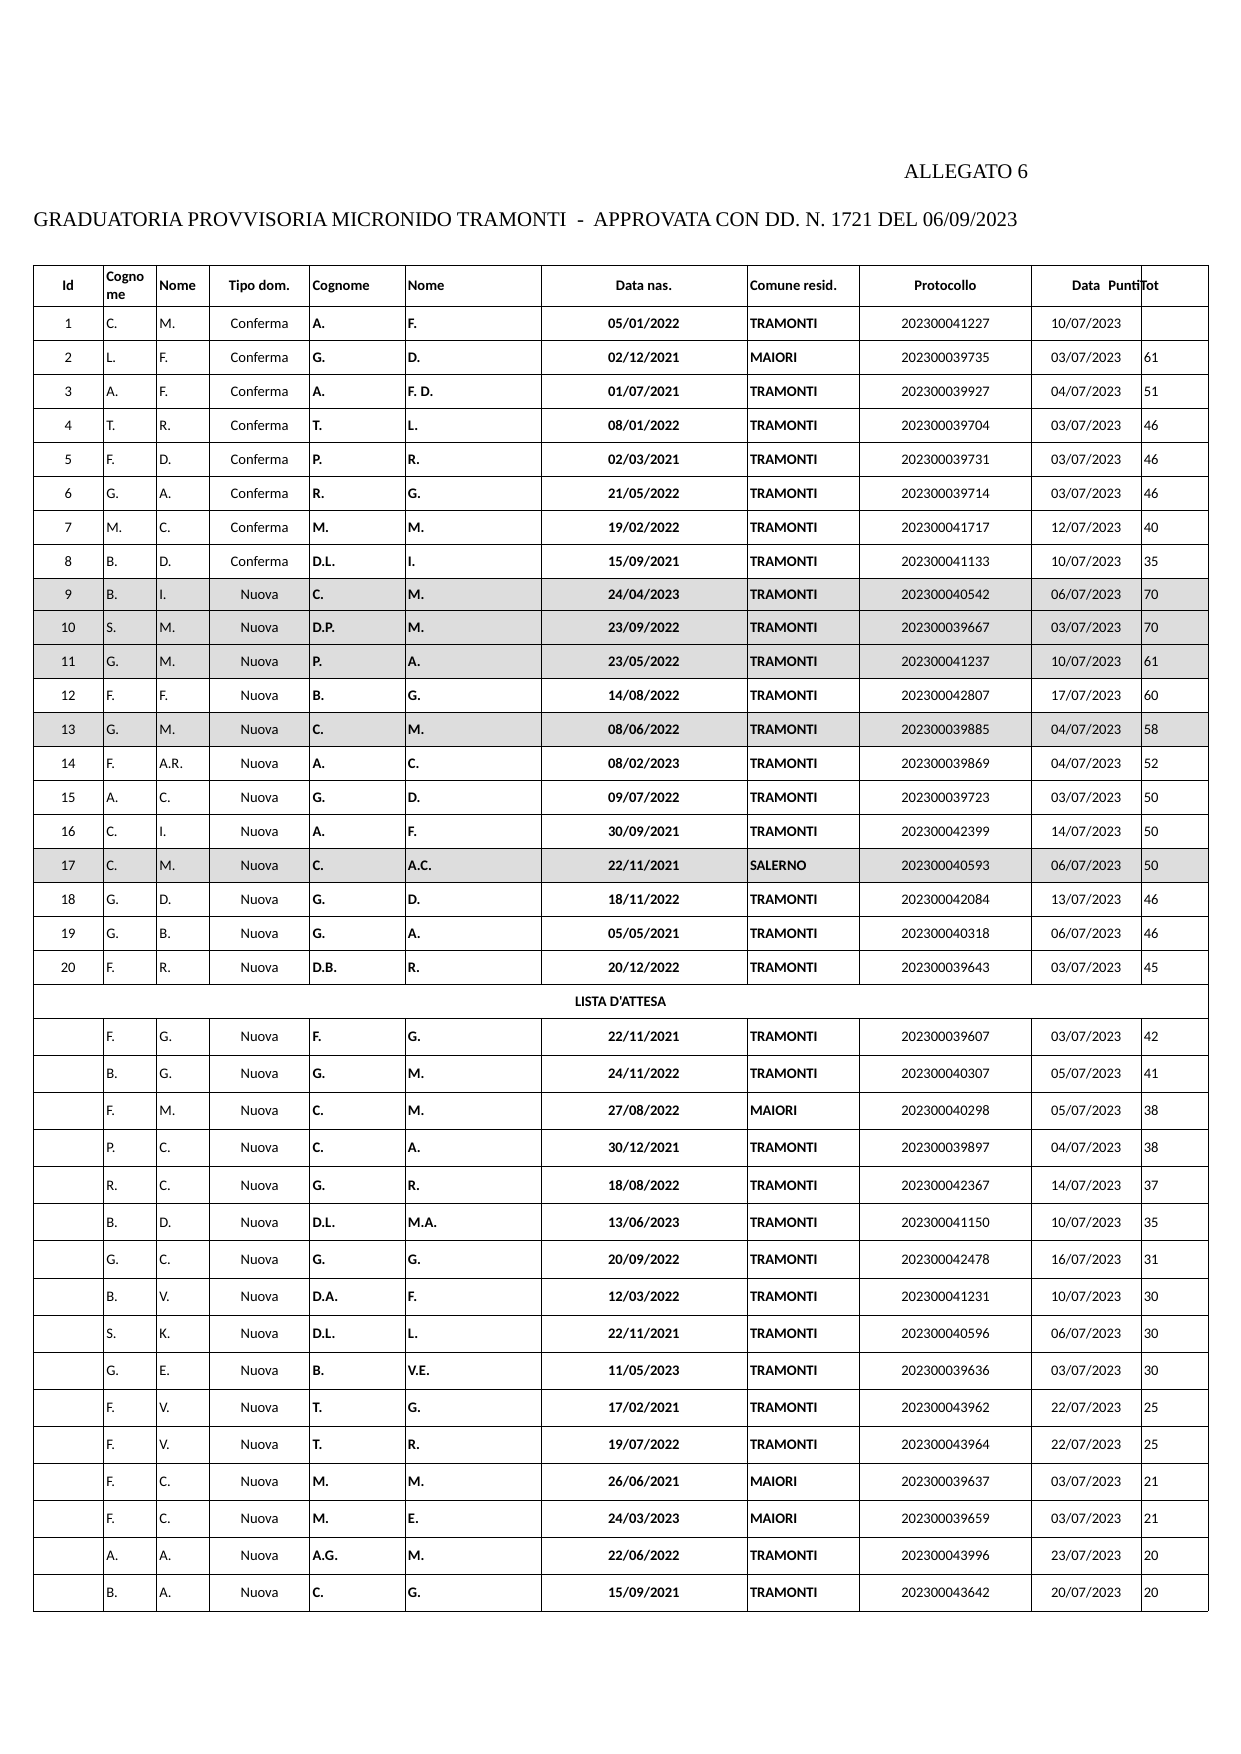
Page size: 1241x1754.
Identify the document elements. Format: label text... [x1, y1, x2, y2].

table_cell TRAMONTI [748, 1390, 859, 1426]
table_cell [34, 1501, 103, 1537]
table_cell TRAMONTI [748, 1353, 859, 1389]
table_cell F. [104, 443, 156, 476]
table_cell 30 [1142, 1279, 1208, 1314]
table_header Comune resid. [748, 266, 859, 306]
table_cell Nuova [210, 1130, 309, 1166]
table_cell 202300042478 [860, 1241, 1031, 1277]
table_cell Nuova [210, 1019, 309, 1055]
table_cell L. [104, 341, 156, 374]
table_cell F. [406, 307, 541, 340]
table_cell P. [310, 443, 405, 476]
table_cell Nuova [210, 1464, 309, 1500]
table_cell 202300039636 [860, 1353, 1031, 1389]
table_cell M. [406, 1464, 541, 1500]
text ALLEGATO 6 [18, 159, 1122, 183]
table_cell TRAMONTI [748, 951, 859, 984]
table_cell Nuova [210, 1390, 309, 1426]
table_cell D. [406, 883, 541, 916]
table_cell 21 [1142, 1464, 1208, 1500]
table_cell Nuova [210, 1427, 309, 1463]
table_cell C. [157, 1241, 209, 1277]
table_cell 202300040542 [860, 579, 1031, 610]
table_cell G. [310, 1056, 405, 1092]
table_cell 17/07/2023 [1032, 679, 1141, 712]
table_cell 30/09/2021 [542, 815, 747, 848]
table_cell S. [104, 1316, 156, 1352]
table_cell 202300039659 [860, 1501, 1031, 1537]
table_cell A. [406, 645, 541, 678]
table_cell MAIORI [748, 1464, 859, 1500]
table_cell [34, 1464, 103, 1500]
table_cell 10/07/2023 [1032, 645, 1141, 678]
table_cell 15 [34, 781, 103, 814]
table_cell 13/06/2023 [542, 1204, 747, 1240]
table_cell M. [157, 611, 209, 644]
table_cell Nuova [210, 917, 309, 950]
table_cell MAIORI [748, 1501, 859, 1537]
table_header Nome [157, 266, 209, 306]
table_cell B. [104, 1204, 156, 1240]
table_cell [34, 1279, 103, 1314]
table_header PuntiTot [1142, 266, 1208, 306]
table_cell TRAMONTI [748, 611, 859, 644]
table_cell 03/07/2023 [1032, 1464, 1141, 1500]
table_cell 09/07/2022 [542, 781, 747, 814]
table_cell C. [157, 1464, 209, 1500]
table_cell A.R. [157, 747, 209, 780]
table_cell A. [310, 747, 405, 780]
table_cell G. [104, 477, 156, 510]
table_header Protocollo [860, 266, 1031, 306]
table_cell Nuova [210, 1575, 309, 1611]
table_cell 21/05/2022 [542, 477, 747, 510]
table_cell Conferma [210, 341, 309, 374]
table_cell D.L. [310, 545, 405, 578]
table_cell R. [406, 1427, 541, 1463]
table_cell 35 [1142, 545, 1208, 578]
table_cell D.P. [310, 611, 405, 644]
table_cell P. [104, 1130, 156, 1166]
table_cell 08/06/2022 [542, 713, 747, 746]
table_cell G. [310, 1167, 405, 1203]
table_cell 23/05/2022 [542, 645, 747, 678]
table_cell 35 [1142, 1204, 1208, 1240]
table_cell 202300039704 [860, 409, 1031, 442]
table_cell V.E. [406, 1353, 541, 1389]
table_cell I. [157, 579, 209, 610]
table_cell 202300039714 [860, 477, 1031, 510]
table_header Tipo dom. [210, 266, 309, 306]
table_cell F. [157, 679, 209, 712]
table_cell G. [406, 477, 541, 510]
table_cell 51 [1142, 375, 1208, 408]
table_cell TRAMONTI [748, 443, 859, 476]
table_cell 202300041237 [860, 645, 1031, 678]
table_cell Nuova [210, 815, 309, 848]
table_cell A. [104, 781, 156, 814]
table_cell 03/07/2023 [1032, 951, 1141, 984]
table_cell 202300039731 [860, 443, 1031, 476]
table_cell G. [406, 1241, 541, 1277]
table_cell 01/07/2021 [542, 375, 747, 408]
table_cell 202300039897 [860, 1130, 1031, 1166]
table_cell E. [406, 1501, 541, 1537]
table_cell V. [157, 1390, 209, 1426]
table_header Cognome [104, 266, 156, 306]
table_cell L. [406, 1316, 541, 1352]
table_cell [34, 1575, 103, 1611]
table_cell 202300042367 [860, 1167, 1031, 1203]
table_cell 52 [1142, 747, 1208, 780]
table_header Cognome [310, 266, 405, 306]
table_cell Nuova [210, 781, 309, 814]
table_cell G. [157, 1056, 209, 1092]
table_cell 17/02/2021 [542, 1390, 747, 1426]
table_cell Nuova [210, 1501, 309, 1537]
table_cell 61 [1142, 341, 1208, 374]
table_cell TRAMONTI [748, 1204, 859, 1240]
table_cell 18/08/2022 [542, 1167, 747, 1203]
table_cell A. [310, 375, 405, 408]
table_cell TRAMONTI [748, 713, 859, 746]
table_cell B. [310, 679, 405, 712]
table_cell 03/07/2023 [1032, 341, 1141, 374]
table_cell 7 [34, 511, 103, 544]
table_cell R. [406, 951, 541, 984]
table_cell M. [157, 307, 209, 340]
table_cell G. [406, 1390, 541, 1426]
table_cell TRAMONTI [748, 1575, 859, 1611]
table_cell Nuova [210, 579, 309, 610]
table_cell 17 [34, 849, 103, 882]
table_cell Conferma [210, 511, 309, 544]
table_cell TRAMONTI [748, 375, 859, 408]
table_cell 202300043964 [860, 1427, 1031, 1463]
table_cell 22/06/2022 [542, 1538, 747, 1574]
table_cell 202300040298 [860, 1093, 1031, 1129]
table_cell 202300041150 [860, 1204, 1031, 1240]
table_cell TRAMONTI [748, 579, 859, 610]
table_cell 202300041717 [860, 511, 1031, 544]
table_cell Nuova [210, 611, 309, 644]
table_cell M. [406, 713, 541, 746]
table_cell C. [310, 1130, 405, 1166]
table_cell B. [104, 545, 156, 578]
table_cell G. [104, 883, 156, 916]
table_cell A. [406, 1130, 541, 1166]
table_cell M. [104, 511, 156, 544]
table_cell L. [406, 409, 541, 442]
table_cell V. [157, 1279, 209, 1314]
table_cell 37 [1142, 1167, 1208, 1203]
table_cell D. [406, 781, 541, 814]
table_cell A. [310, 307, 405, 340]
table_cell TRAMONTI [748, 409, 859, 442]
table_cell 20 [1142, 1575, 1208, 1611]
table_cell F. D. [406, 375, 541, 408]
table_cell F. [104, 1501, 156, 1537]
table_cell 02/12/2021 [542, 341, 747, 374]
table_cell F. [406, 1279, 541, 1314]
table_cell 202300039885 [860, 713, 1031, 746]
table_cell 19/02/2022 [542, 511, 747, 544]
table_cell M.A. [406, 1204, 541, 1240]
table_header Data [1032, 266, 1141, 306]
table_cell M. [310, 1464, 405, 1500]
table_cell 31 [1142, 1241, 1208, 1277]
table_cell 08/01/2022 [542, 409, 747, 442]
table_cell D. [157, 443, 209, 476]
table_cell TRAMONTI [748, 883, 859, 916]
table_cell 06/07/2023 [1032, 1316, 1141, 1352]
table_cell Nuova [210, 679, 309, 712]
table_cell 202300041231 [860, 1279, 1031, 1314]
table_cell G. [310, 917, 405, 950]
table_cell C. [310, 1575, 405, 1611]
table_cell [34, 1241, 103, 1277]
table_cell 5 [34, 443, 103, 476]
table_cell C. [104, 307, 156, 340]
table_cell G. [104, 1241, 156, 1277]
table_cell [34, 1019, 103, 1055]
table_cell 12/03/2022 [542, 1279, 747, 1314]
table_cell 06/07/2023 [1032, 917, 1141, 950]
table_cell 66 [1142, 307, 1208, 340]
table_cell T. [310, 1390, 405, 1426]
table_cell 45 [1142, 951, 1208, 984]
table_cell MAIORI [748, 1093, 859, 1129]
table_cell G. [104, 917, 156, 950]
table_cell P. [310, 645, 405, 678]
table_cell 60 [1142, 679, 1208, 712]
table_cell TRAMONTI [748, 1279, 859, 1314]
table_cell 202300041227 [860, 307, 1031, 340]
table_cell 20 [34, 951, 103, 984]
table_cell 16 [34, 815, 103, 848]
table_cell 14/07/2023 [1032, 1167, 1141, 1203]
table_cell F. [157, 341, 209, 374]
table_cell [34, 1538, 103, 1574]
table_cell T. [104, 409, 156, 442]
table_cell B. [157, 917, 209, 950]
table_cell 23/07/2023 [1032, 1538, 1141, 1574]
table_cell Nuova [210, 1316, 309, 1352]
table_cell G. [406, 1019, 541, 1055]
table_cell F. [104, 1427, 156, 1463]
table_cell MAIORI [748, 341, 859, 374]
table_cell Nuova [210, 1538, 309, 1574]
table_cell TRAMONTI [748, 1427, 859, 1463]
table_cell Nuova [210, 645, 309, 678]
table_cell Conferma [210, 477, 309, 510]
table_cell M. [310, 1501, 405, 1537]
table_cell TRAMONTI [748, 545, 859, 578]
table_cell 202300039643 [860, 951, 1031, 984]
table_cell D. [157, 883, 209, 916]
text GRADUATORIA PROVVISORIA MICRONIDO TRAMONTI - APPROVATA CON DD. N. 1721 DEL 06/09/2023 [18, 207, 1122, 231]
table_cell TRAMONTI [748, 307, 859, 340]
table_cell B. [310, 1353, 405, 1389]
table_cell 25 [1142, 1390, 1208, 1426]
table_cell F. [104, 1093, 156, 1129]
table_header Data nas. [542, 266, 747, 306]
table_cell Nuova [210, 713, 309, 746]
table_cell [34, 1204, 103, 1240]
table_cell [34, 1427, 103, 1463]
table_cell [34, 1056, 103, 1092]
table_cell C. [157, 1167, 209, 1203]
table_cell 20/09/2022 [542, 1241, 747, 1277]
table_cell 25 [1142, 1427, 1208, 1463]
table_cell C. [157, 511, 209, 544]
table_cell 05/01/2022 [542, 307, 747, 340]
table_cell 38 [1142, 1093, 1208, 1129]
table_cell 10/07/2023 [1032, 545, 1141, 578]
table_cell 202300039667 [860, 611, 1031, 644]
table_cell C. [104, 815, 156, 848]
table_cell 3 [34, 375, 103, 408]
table_cell B. [104, 1056, 156, 1092]
table_cell 08/02/2023 [542, 747, 747, 780]
table_cell C. [104, 849, 156, 882]
table_cell 22/11/2021 [542, 1019, 747, 1055]
table_cell 46 [1142, 917, 1208, 950]
table_cell 202300039607 [860, 1019, 1031, 1055]
table_cell 202300039869 [860, 747, 1031, 780]
table_cell M. [406, 611, 541, 644]
table_cell 03/07/2023 [1032, 477, 1141, 510]
table_cell G. [310, 341, 405, 374]
table_cell R. [157, 951, 209, 984]
table_cell M. [157, 645, 209, 678]
table_cell Conferma [210, 409, 309, 442]
table_cell Nuova [210, 1204, 309, 1240]
table_cell TRAMONTI [748, 917, 859, 950]
table_cell 50 [1142, 781, 1208, 814]
table_cell 46 [1142, 409, 1208, 442]
table_cell M. [157, 849, 209, 882]
table_cell Conferma [210, 375, 309, 408]
table_cell TRAMONTI [748, 1019, 859, 1055]
table_cell 202300043996 [860, 1538, 1031, 1574]
table_cell 8 [34, 545, 103, 578]
table_cell 16/07/2023 [1032, 1241, 1141, 1277]
table_cell [34, 1316, 103, 1352]
table_cell B. [104, 1575, 156, 1611]
table_cell 06/07/2023 [1032, 579, 1141, 610]
table_cell A.G. [310, 1538, 405, 1574]
table_cell 15/09/2021 [542, 1575, 747, 1611]
table_cell 202300043642 [860, 1575, 1031, 1611]
table_cell 6 [34, 477, 103, 510]
table_cell 42 [1142, 1019, 1208, 1055]
table_cell Nuova [210, 951, 309, 984]
table_cell 202300041133 [860, 545, 1031, 578]
table_cell 11 [34, 645, 103, 678]
table_cell 30 [1142, 1353, 1208, 1389]
table_cell 02/03/2021 [542, 443, 747, 476]
table_cell F. [104, 1019, 156, 1055]
table_cell M. [157, 1093, 209, 1129]
table_cell D. [157, 1204, 209, 1240]
table_cell 03/07/2023 [1032, 443, 1141, 476]
table_cell [34, 1130, 103, 1166]
table_cell F. [310, 1019, 405, 1055]
table_cell M. [406, 1093, 541, 1129]
table_cell 202300042399 [860, 815, 1031, 848]
table_cell Nuova [210, 1167, 309, 1203]
table_cell S. [104, 611, 156, 644]
table_cell 4 [34, 409, 103, 442]
table_cell 50 [1142, 815, 1208, 848]
table_cell D.L. [310, 1204, 405, 1240]
table_cell 46 [1142, 883, 1208, 916]
table_cell 13 [34, 713, 103, 746]
table_cell TRAMONTI [748, 511, 859, 544]
table_cell Nuova [210, 1279, 309, 1314]
table_cell V. [157, 1427, 209, 1463]
table_cell T. [310, 1427, 405, 1463]
table_cell D.L. [310, 1316, 405, 1352]
table_cell D.A. [310, 1279, 405, 1314]
table_cell TRAMONTI [748, 1167, 859, 1203]
table_cell G. [310, 883, 405, 916]
table_cell A. [104, 1538, 156, 1574]
table_cell TRAMONTI [748, 645, 859, 678]
table_cell 04/07/2023 [1032, 713, 1141, 746]
table_cell 202300039927 [860, 375, 1031, 408]
table_cell A. [104, 375, 156, 408]
table_cell C. [406, 747, 541, 780]
table_cell 03/07/2023 [1032, 781, 1141, 814]
table_cell TRAMONTI [748, 747, 859, 780]
table_cell K. [157, 1316, 209, 1352]
table_cell 03/07/2023 [1032, 1019, 1141, 1055]
table_cell A. [406, 917, 541, 950]
table_cell 05/05/2021 [542, 917, 747, 950]
table_cell TRAMONTI [748, 477, 859, 510]
table_cell C. [310, 849, 405, 882]
table_cell Conferma [210, 545, 309, 578]
table_cell Conferma [210, 443, 309, 476]
table_cell 46 [1142, 443, 1208, 476]
table_cell I. [406, 545, 541, 578]
table_cell 30 [1142, 1316, 1208, 1352]
table_cell 10 [34, 611, 103, 644]
table_cell 46 [1142, 477, 1208, 510]
table_cell F. [157, 375, 209, 408]
table_cell 10/07/2023 [1032, 1204, 1141, 1240]
table_cell 03/07/2023 [1032, 1501, 1141, 1537]
table_cell C. [157, 1501, 209, 1537]
table_cell 202300039735 [860, 341, 1031, 374]
table_cell 19 [34, 917, 103, 950]
table_cell 05/07/2023 [1032, 1056, 1141, 1092]
table_cell D. [157, 545, 209, 578]
table_cell B. [104, 579, 156, 610]
table_cell [34, 1093, 103, 1129]
table_cell G. [104, 713, 156, 746]
table_cell A. [157, 477, 209, 510]
table_cell G. [406, 679, 541, 712]
table_cell 1 [34, 307, 103, 340]
table_cell SALERNO [748, 849, 859, 882]
table_cell 05/07/2023 [1032, 1093, 1141, 1129]
table_cell M. [310, 511, 405, 544]
table_cell 03/07/2023 [1032, 409, 1141, 442]
table_cell F. [406, 815, 541, 848]
table_cell [34, 1167, 103, 1203]
table_header Id [34, 266, 103, 306]
table_cell I. [157, 815, 209, 848]
table_cell R. [104, 1167, 156, 1203]
table_cell TRAMONTI [748, 781, 859, 814]
table_cell 22/07/2023 [1032, 1390, 1141, 1426]
table_cell F. [104, 747, 156, 780]
table_cell 13/07/2023 [1032, 883, 1141, 916]
table_cell 202300039723 [860, 781, 1031, 814]
table_cell 202300043962 [860, 1390, 1031, 1426]
table_header Nome [406, 266, 541, 306]
table_cell 24/04/2023 [542, 579, 747, 610]
table_cell 14 [34, 747, 103, 780]
table_cell F. [104, 951, 156, 984]
table_cell 2 [34, 341, 103, 374]
table_cell 27/08/2022 [542, 1093, 747, 1129]
table_cell 70 [1142, 611, 1208, 644]
table_cell M. [406, 1056, 541, 1092]
table_cell 10/07/2023 [1032, 1279, 1141, 1314]
table_cell C. [310, 1093, 405, 1129]
table_cell M. [406, 1538, 541, 1574]
table_cell A. [310, 815, 405, 848]
table_cell 22/07/2023 [1032, 1427, 1141, 1463]
table_cell F. [104, 679, 156, 712]
table_cell 19/07/2022 [542, 1427, 747, 1463]
table_cell 202300040593 [860, 849, 1031, 882]
table_cell 23/09/2022 [542, 611, 747, 644]
table_cell A. [157, 1575, 209, 1611]
table_cell LISTA D'ATTESA [34, 985, 1208, 1018]
table_cell G. [310, 781, 405, 814]
table_cell Nuova [210, 747, 309, 780]
table_cell G. [104, 645, 156, 678]
table_cell 202300042084 [860, 883, 1031, 916]
table_cell 20/07/2023 [1032, 1575, 1141, 1611]
table_cell 202300042807 [860, 679, 1031, 712]
table_cell M. [406, 579, 541, 610]
table_cell R. [406, 1167, 541, 1203]
table_cell 20/12/2022 [542, 951, 747, 984]
table_cell B. [104, 1279, 156, 1314]
table_cell R. [406, 443, 541, 476]
table_cell C. [310, 713, 405, 746]
table_cell 30/12/2021 [542, 1130, 747, 1166]
table_cell A. [157, 1538, 209, 1574]
table_cell M. [406, 511, 541, 544]
table_cell TRAMONTI [748, 679, 859, 712]
table_cell 11/05/2023 [542, 1353, 747, 1389]
table_cell TRAMONTI [748, 1130, 859, 1166]
table_cell Nuova [210, 1093, 309, 1129]
table_cell Nuova [210, 1241, 309, 1277]
table_cell 03/07/2023 [1032, 611, 1141, 644]
table_cell 10/07/2023 [1032, 307, 1141, 340]
table_cell Nuova [210, 849, 309, 882]
table_cell Nuova [210, 1353, 309, 1389]
table_cell C. [157, 781, 209, 814]
table_cell D.B. [310, 951, 405, 984]
table_cell 12/07/2023 [1032, 511, 1141, 544]
table_cell 04/07/2023 [1032, 747, 1141, 780]
table_cell C. [157, 1130, 209, 1166]
table_cell 22/11/2021 [542, 849, 747, 882]
table_cell R. [310, 477, 405, 510]
table_cell 04/07/2023 [1032, 375, 1141, 408]
table_cell TRAMONTI [748, 1241, 859, 1277]
table_cell 38 [1142, 1130, 1208, 1166]
table_cell 70 [1142, 579, 1208, 610]
table_cell G. [157, 1019, 209, 1055]
table_cell 18/11/2022 [542, 883, 747, 916]
table_cell 9 [34, 579, 103, 610]
table_cell 50 [1142, 849, 1208, 882]
table_cell D. [406, 341, 541, 374]
table_cell 58 [1142, 713, 1208, 746]
table_cell G. [104, 1353, 156, 1389]
table_cell 202300040318 [860, 917, 1031, 950]
table_cell 202300039637 [860, 1464, 1031, 1500]
table_cell 18 [34, 883, 103, 916]
table_cell 26/06/2021 [542, 1464, 747, 1500]
table_cell F. [104, 1464, 156, 1500]
table_cell [34, 1353, 103, 1389]
table_cell 24/03/2023 [542, 1501, 747, 1537]
table_cell Conferma [210, 307, 309, 340]
table_cell 202300040596 [860, 1316, 1031, 1352]
table_cell 24/11/2022 [542, 1056, 747, 1092]
table_cell 61 [1142, 645, 1208, 678]
table_cell C. [310, 579, 405, 610]
table_cell 03/07/2023 [1032, 1353, 1141, 1389]
table_cell TRAMONTI [748, 1538, 859, 1574]
table_cell [34, 1390, 103, 1426]
table_cell 20 [1142, 1538, 1208, 1574]
table_cell 12 [34, 679, 103, 712]
table_cell Nuova [210, 883, 309, 916]
table_cell 40 [1142, 511, 1208, 544]
table_cell TRAMONTI [748, 815, 859, 848]
table_cell TRAMONTI [748, 1316, 859, 1352]
table_cell Nuova [210, 1056, 309, 1092]
table_cell R. [157, 409, 209, 442]
table_cell G. [406, 1575, 541, 1611]
table_cell 41 [1142, 1056, 1208, 1092]
table_cell 21 [1142, 1501, 1208, 1537]
table_cell T. [310, 409, 405, 442]
table_cell 202300040307 [860, 1056, 1031, 1092]
table_cell TRAMONTI [748, 1056, 859, 1092]
table_cell 14/07/2023 [1032, 815, 1141, 848]
table_cell 22/11/2021 [542, 1316, 747, 1352]
table_cell 14/08/2022 [542, 679, 747, 712]
table_cell F. [104, 1390, 156, 1426]
table_cell E. [157, 1353, 209, 1389]
table_cell 06/07/2023 [1032, 849, 1141, 882]
table_cell 15/09/2021 [542, 545, 747, 578]
table_cell M. [157, 713, 209, 746]
table_cell 04/07/2023 [1032, 1130, 1141, 1166]
table_cell A.C. [406, 849, 541, 882]
table_cell G. [310, 1241, 405, 1277]
